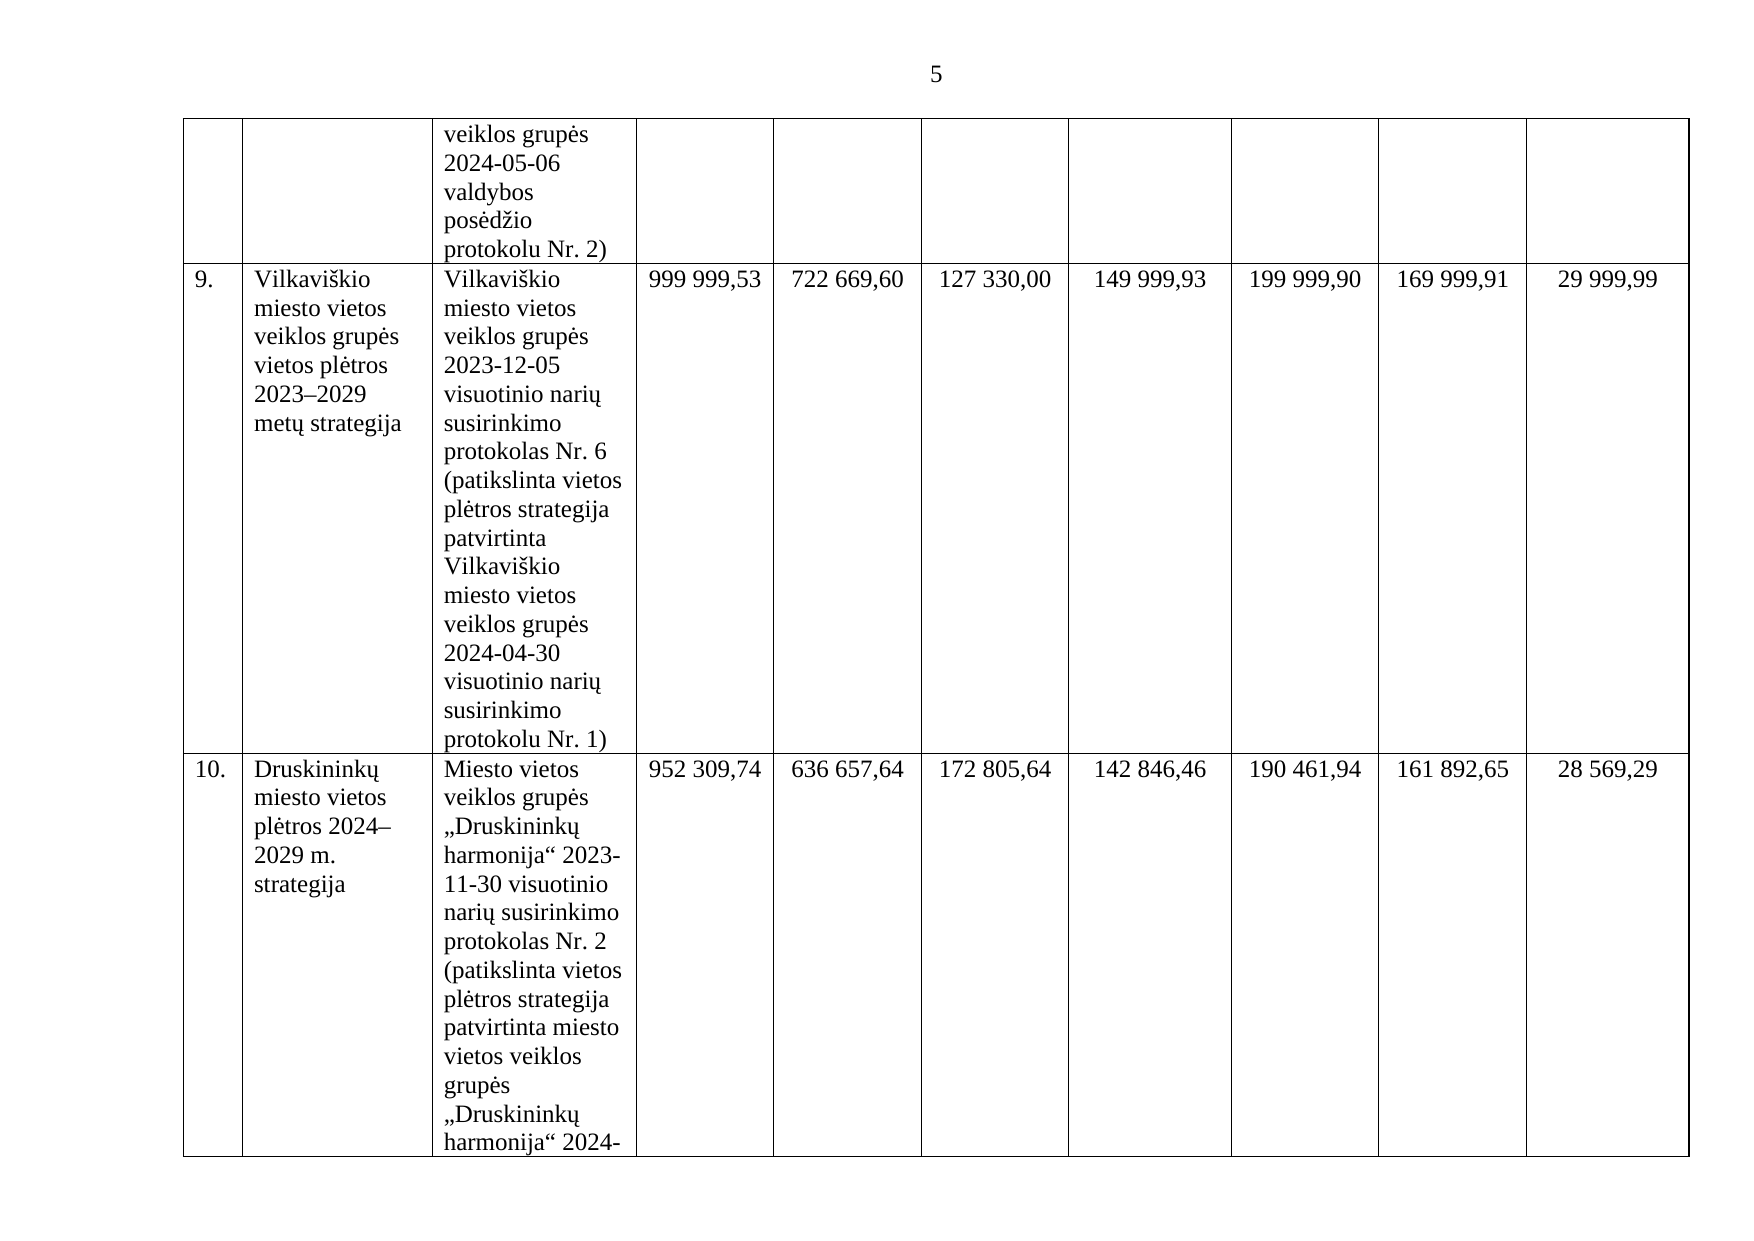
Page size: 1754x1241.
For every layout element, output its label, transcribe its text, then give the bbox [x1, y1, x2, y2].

table_cell 952 309,74 [637, 754, 773, 1156]
table_cell 149 999,93 [1069, 264, 1231, 753]
table_cell 722 669,60 [774, 264, 921, 753]
table_cell 199 999,90 [1232, 264, 1378, 753]
table_cell Druskininkų miesto vietos plėtros 2024–2029 m. strategija [243, 754, 432, 1156]
table_cell 161 892,65 [1379, 754, 1526, 1156]
table_cell 190 461,94 [1232, 754, 1378, 1156]
table_cell 172 805,64 [922, 754, 1068, 1156]
table_cell [1232, 119, 1378, 263]
table_cell 636 657,64 [774, 754, 921, 1156]
table_cell 28 569,29 [1527, 754, 1688, 1156]
table_cell 127 330,00 [922, 264, 1068, 753]
table_cell [774, 119, 921, 263]
table_cell Vilkaviškio miesto vietos veiklos grupės 2023-12-05 visuotinio narių susirinkimo protokolas Nr. 6 (patikslinta vietos plėtros strategija patvirtinta Vilkaviškio miesto vietos veiklos grupės 2024-04-30 visuotinio narių susirinkimo protokolu Nr. 1) [433, 264, 636, 753]
table_cell [1069, 119, 1231, 263]
table_cell Vilkaviškio miesto vietos veiklos grupės vietos plėtros 2023–2029 metų strategija [243, 264, 432, 753]
table_cell 9. [184, 264, 242, 753]
table_cell 142 846,46 [1069, 754, 1231, 1156]
table_cell [1379, 119, 1526, 263]
table_cell Miesto vietos veiklos grupės „Druskininkų harmonija“ 2023-11-30 visuotinio narių susirinkimo protokolas Nr. 2 (patikslinta vietos plėtros strategija patvirtinta miesto vietos veiklos grupės „Druskininkų harmonija“ 2024- [433, 754, 636, 1156]
table_cell 10. [184, 754, 242, 1156]
table_cell veiklos grupės 2024-05-06 valdybos posėdžio protokolu Nr. 2) [433, 119, 636, 263]
table_cell [922, 119, 1068, 263]
table_cell [184, 119, 242, 263]
table_cell [1527, 119, 1688, 263]
table_cell [243, 119, 432, 263]
table_cell 999 999,53 [637, 264, 773, 753]
table_cell [637, 119, 773, 263]
table_cell 29 999,99 [1527, 264, 1688, 753]
table_cell 169 999,91 [1379, 264, 1526, 753]
